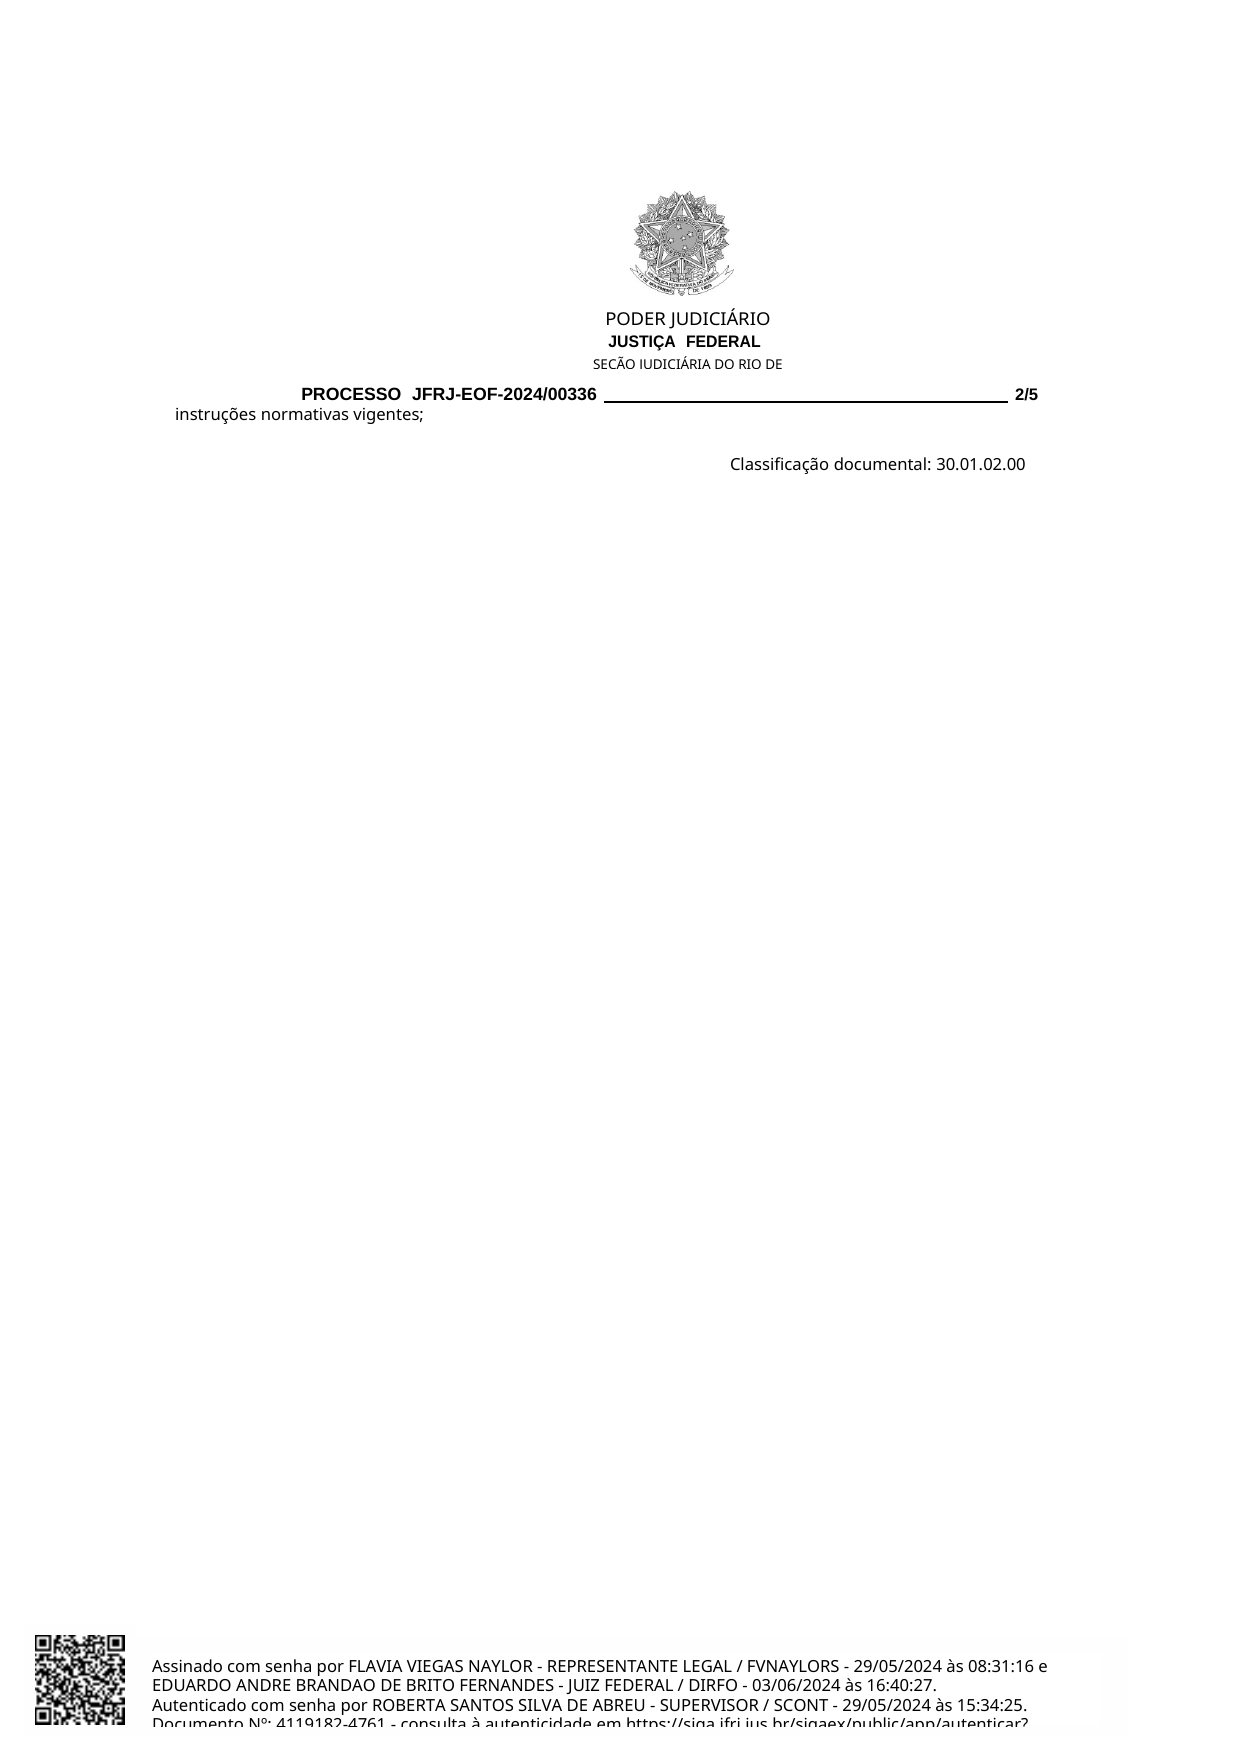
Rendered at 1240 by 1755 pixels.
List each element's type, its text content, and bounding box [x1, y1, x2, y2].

text Classificação documental: 30.01.02.00 [730, 453, 1219, 475]
list - O pagamento à Contratada será efetivado por crédito em conta corrente, mediante ordem bancária, cuja data de emissão será considerada como data do pagamento, em até 30(trinta) dias após o recebimento definitivo, sendo efetuada a retenção na fonte dos tributos e contribuições elencados nas disposições dos órgãos fiscais e fazendários, em conformidade com a legislação e instruções normativas vigentes; [175, 402, 1219, 425]
